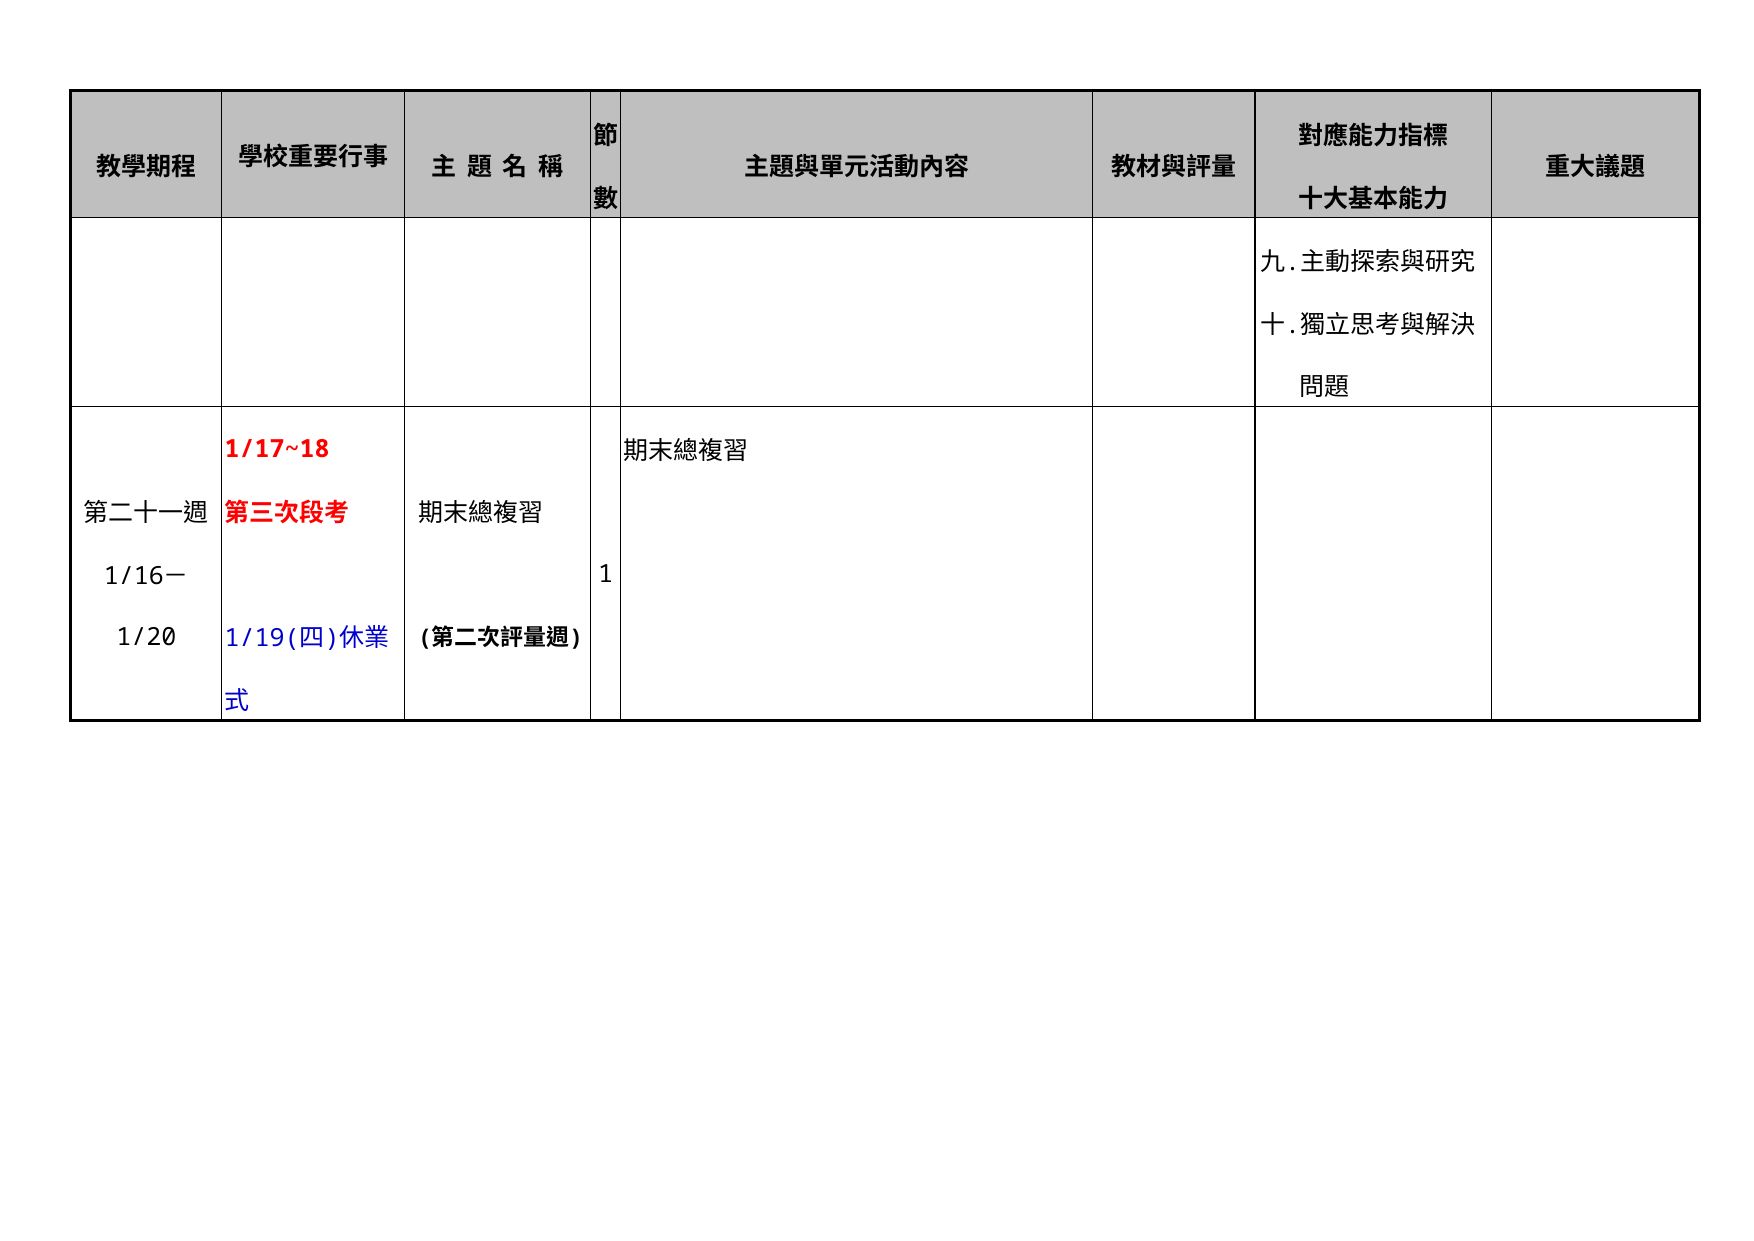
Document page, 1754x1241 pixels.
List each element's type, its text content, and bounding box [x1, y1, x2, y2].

table_header 重大議題 [1492, 92, 1698, 217]
table_header 主題與單元活動內容 [621, 92, 1092, 217]
table_cell [405, 218, 590, 406]
table_cell [1256, 407, 1491, 719]
table_cell [1093, 218, 1254, 406]
table_cell [1093, 407, 1254, 719]
table_header 節數 [591, 92, 620, 217]
table_header 教材與評量 [1093, 92, 1254, 217]
table_cell [591, 218, 620, 406]
table_cell 第二十一週 1/16－1/20 [72, 407, 221, 719]
table_cell [1492, 218, 1698, 406]
table_cell 1/17~18 第三次段考 1/19(四)休業式 [222, 407, 404, 719]
table_cell 1 [591, 407, 620, 719]
table_cell [621, 218, 1092, 406]
table_cell [222, 218, 404, 406]
table_cell [72, 218, 221, 406]
table_header 對應能力指標 十大基本能力 [1256, 92, 1491, 217]
table_header 主 題 名 稱 [405, 92, 590, 217]
table_header 教學期程 [72, 92, 221, 217]
table_cell 期末總複習 (第二次評量週) [405, 407, 590, 719]
table_cell 九.主動探索與研究 十.獨立思考與解決問題 [1256, 218, 1491, 406]
table_cell 期末總複習 [621, 407, 1092, 719]
table_cell [1492, 407, 1698, 719]
table_header 學校重要行事 [222, 92, 404, 217]
